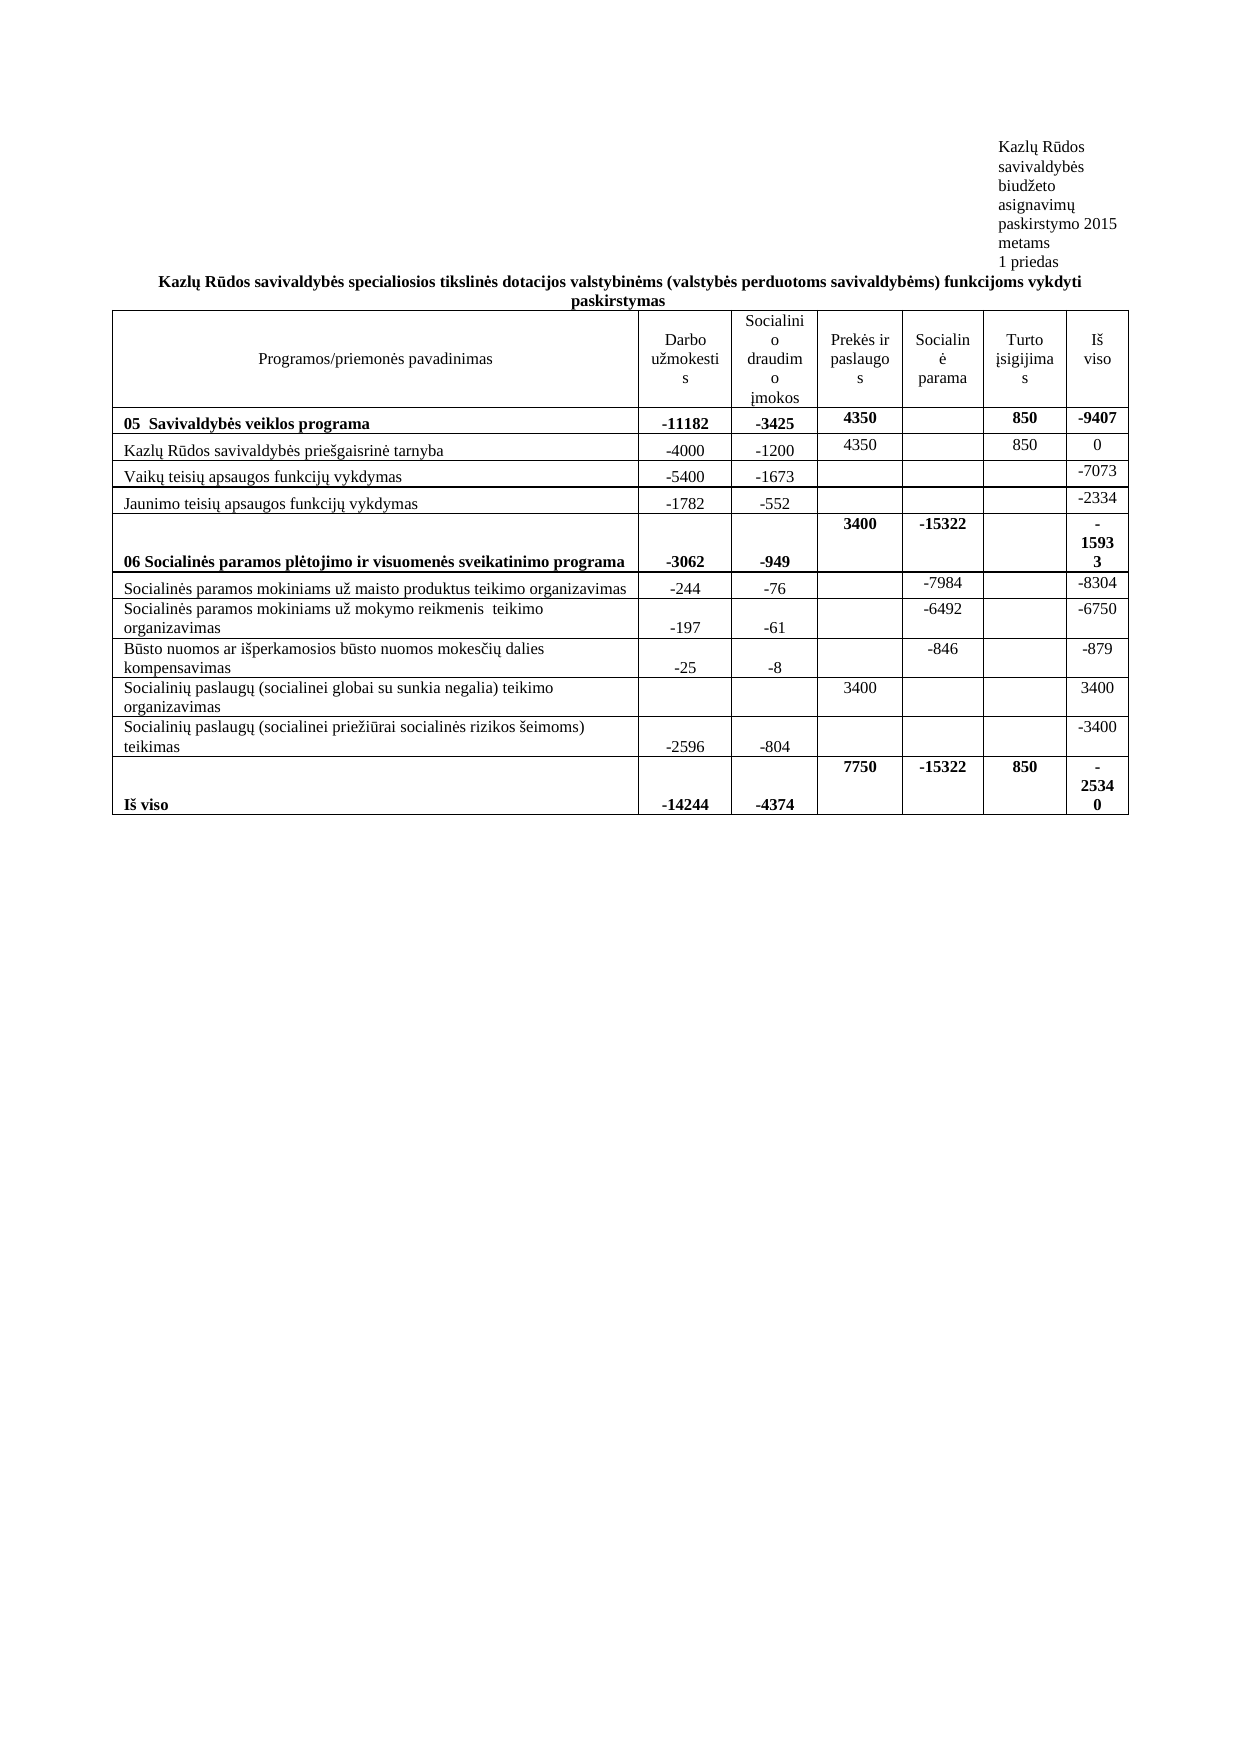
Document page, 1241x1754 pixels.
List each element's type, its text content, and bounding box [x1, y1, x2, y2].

table_header Turto įsigijimas [984, 311, 1066, 407]
table_cell -6750 [1067, 599, 1128, 637]
table_cell Būsto nuomos ar išperkamosios būsto nuomos mokesčių dalies kompensavimas [113, 639, 638, 677]
table_cell 7750 [818, 757, 902, 814]
table_cell Socialinių paslaugų (socialinei priežiūrai socialinės rizikos šeimoms) teikimas [113, 717, 638, 756]
table_cell -949 [732, 514, 817, 571]
table_cell -197 [639, 599, 731, 637]
table_cell -11182 [639, 408, 731, 433]
table_cell -76 [732, 573, 817, 598]
table_cell [732, 678, 817, 716]
table_cell [818, 488, 902, 513]
table_cell 0 [1067, 434, 1128, 460]
table_cell -3400 [1067, 717, 1128, 756]
table_header Prekės ir paslaugos [818, 311, 902, 407]
text Kazlų Rūdos savivaldybės biudžeto asignavimų paskirstymo 2015 metams [998, 137, 1128, 252]
table_cell 850 [984, 434, 1066, 460]
table_header Socialinė parama [903, 311, 983, 407]
table_cell [984, 573, 1066, 598]
table_cell Socialinės paramos mokiniams už maisto produktus teikimo organizavimas [113, 573, 638, 598]
table_cell 06 Socialinės paramos plėtojimo ir visuomenės sveikatinimo programa [113, 514, 638, 571]
table_cell -4374 [732, 757, 817, 814]
table_cell [984, 461, 1066, 486]
table_cell [984, 678, 1066, 716]
table_cell 3400 [818, 678, 902, 716]
table_cell -1673 [732, 461, 817, 486]
table_cell [984, 514, 1066, 571]
table_cell -3062 [639, 514, 731, 571]
table_cell [903, 434, 983, 460]
text Kazlų Rūdos savivaldybės specialiosios tikslinės dotacijos valstybinėms (valstybės perduotoms savivaldybėms) funkcijoms vykdyti paskirstymas [112, 271, 1128, 310]
table_cell 3400 [1067, 678, 1128, 716]
table_header Iš viso [1067, 311, 1128, 407]
table_header Socialinio draudimo įmokos [732, 311, 817, 407]
table_cell -7984 [903, 573, 983, 598]
table_cell [984, 488, 1066, 513]
table_cell -3425 [732, 408, 817, 433]
table_cell -5400 [639, 461, 731, 486]
table_cell -14244 [639, 757, 731, 814]
table_cell [984, 639, 1066, 677]
table_cell Kazlų Rūdos savivaldybės priešgaisrinė tarnyba [113, 434, 638, 460]
table_cell [639, 678, 731, 716]
table_cell Jaunimo teisių apsaugos funkcijų vykdymas [113, 488, 638, 513]
table_cell 850 [984, 757, 1066, 814]
table_cell -2596 [639, 717, 731, 756]
table_cell -8304 [1067, 573, 1128, 598]
table_cell 3400 [818, 514, 902, 571]
table_cell -804 [732, 717, 817, 756]
table_cell [903, 488, 983, 513]
table_cell -15322 [903, 514, 983, 571]
table_header Programos/priemonės pavadinimas [113, 311, 638, 407]
table_cell -1782 [639, 488, 731, 513]
table_cell [903, 678, 983, 716]
table_cell Vaikų teisių apsaugos funkcijų vykdymas [113, 461, 638, 486]
text 1 priedas [998, 252, 1128, 271]
table_cell -61 [732, 599, 817, 637]
table_cell Iš viso [113, 757, 638, 814]
table_cell [984, 599, 1066, 637]
table_cell [818, 573, 902, 598]
table_cell 4350 [818, 408, 902, 433]
table_cell -2334 [1067, 488, 1128, 513]
table_cell Socialinės paramos mokiniams už mokymo reikmenis teikimo organizavimas [113, 599, 638, 637]
table_cell -15933 [1067, 514, 1128, 571]
table_cell 05 Savivaldybės veiklos programa [113, 408, 638, 433]
table_cell [818, 639, 902, 677]
table_cell [818, 717, 902, 756]
table_cell -15322 [903, 757, 983, 814]
table_cell Socialinių paslaugų (socialinei globai su sunkia negalia) teikimo organizavimas [113, 678, 638, 716]
table_cell -6492 [903, 599, 983, 637]
table_cell -4000 [639, 434, 731, 460]
table_cell -8 [732, 639, 817, 677]
table_cell -552 [732, 488, 817, 513]
table_cell -846 [903, 639, 983, 677]
table_cell [984, 717, 1066, 756]
table_cell [903, 461, 983, 486]
table_header Darbo užmokestis [639, 311, 731, 407]
table_cell [903, 408, 983, 433]
table_cell -1200 [732, 434, 817, 460]
table_cell -25 [639, 639, 731, 677]
table_cell -244 [639, 573, 731, 598]
table_cell -7073 [1067, 461, 1128, 486]
table_cell [903, 717, 983, 756]
table_cell 850 [984, 408, 1066, 433]
table_cell 4350 [818, 434, 902, 460]
table_cell -25340 [1067, 757, 1128, 814]
table_cell -879 [1067, 639, 1128, 677]
table_cell [818, 461, 902, 486]
table_cell -9407 [1067, 408, 1128, 433]
table_cell [818, 599, 902, 637]
